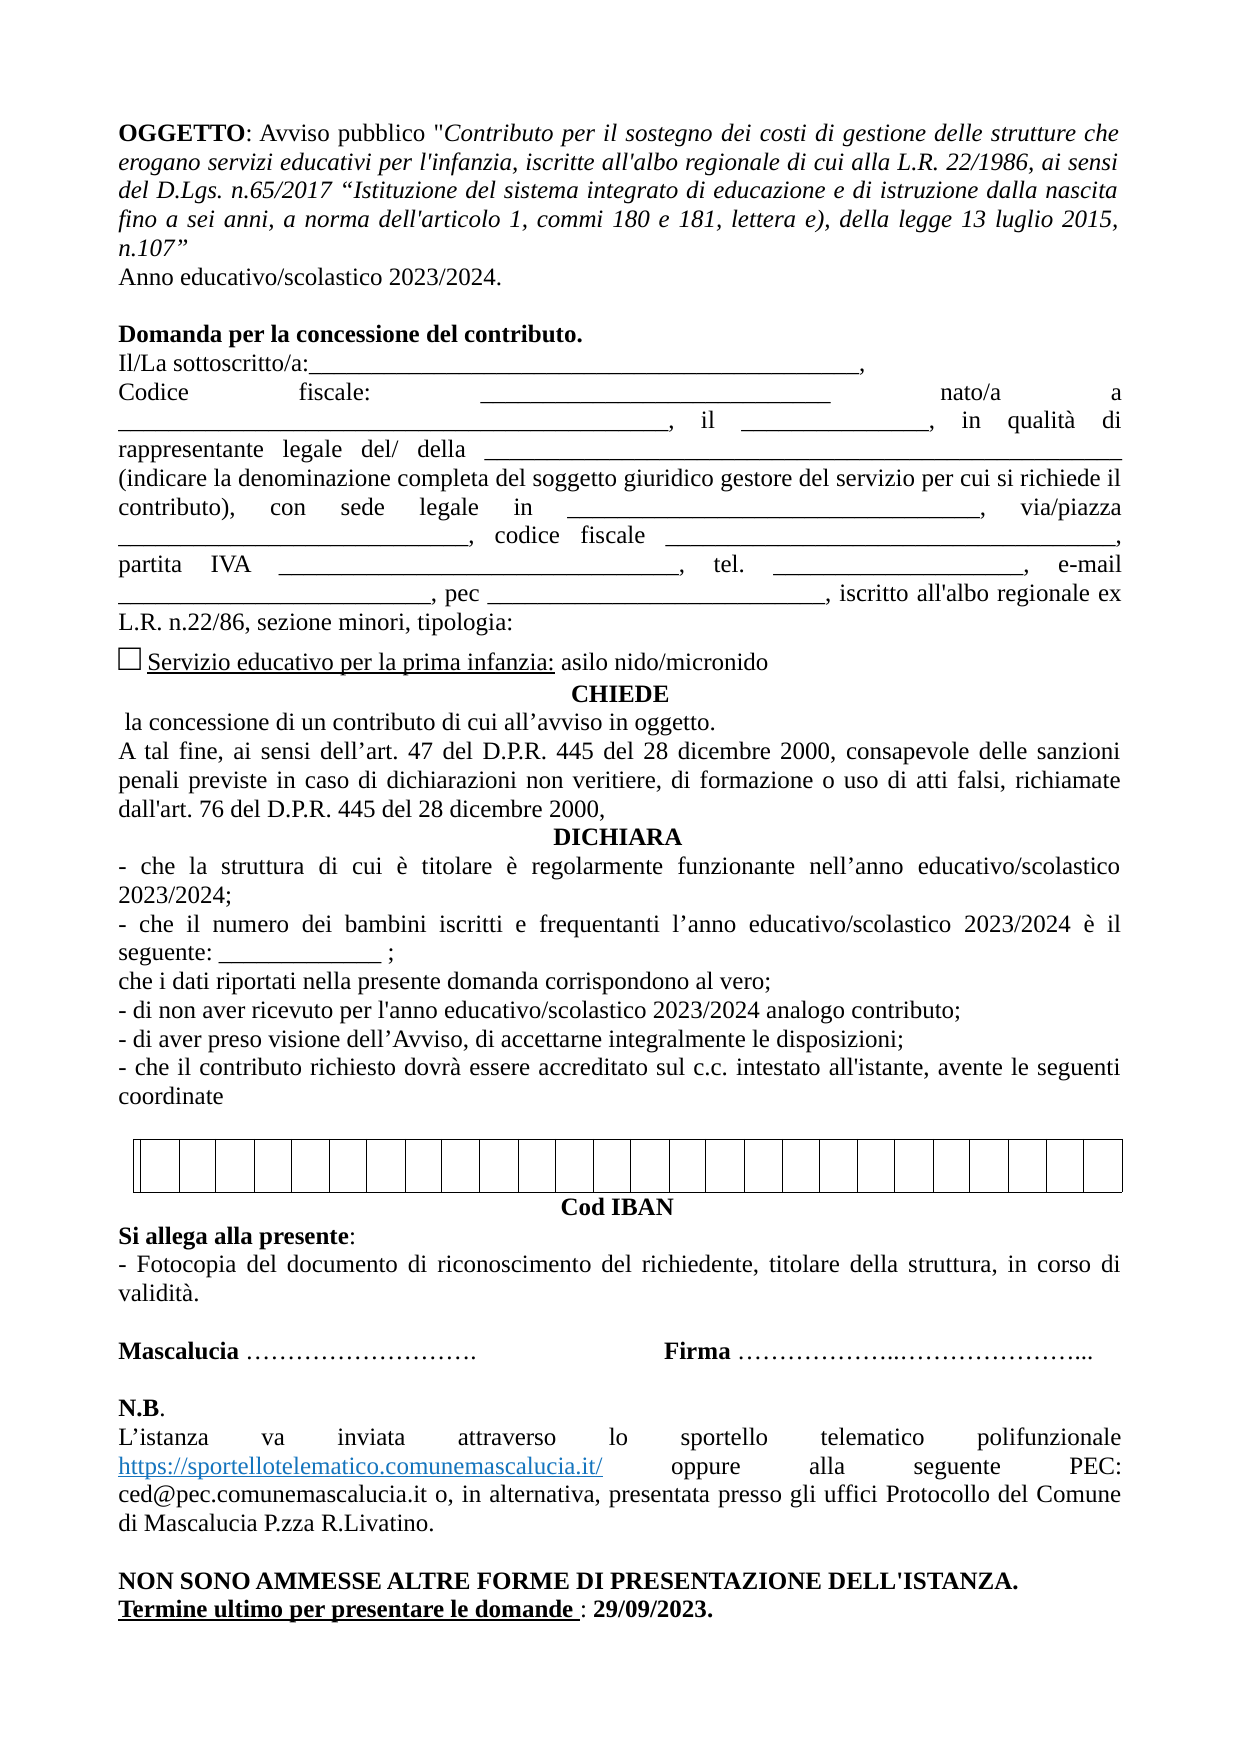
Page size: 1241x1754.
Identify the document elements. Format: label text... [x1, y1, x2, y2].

table_header [1047, 1140, 1083, 1192]
table_header [556, 1140, 593, 1192]
table_header [180, 1140, 215, 1192]
text la concessione di un contributo di cui all’avviso in oggetto. [118, 707, 1122, 736]
table_header [292, 1140, 329, 1192]
text - che il contributo richiesto dovrà essere accreditato sul c.c. intestato all'istante, avente le seguenti coordinate [118, 1052, 1122, 1110]
table_header [480, 1140, 518, 1192]
text Cod IBAN [118, 1192, 1122, 1221]
table_header [745, 1140, 782, 1192]
table_header [783, 1140, 819, 1192]
text Termine ultimo per presentare le domande : 29/09/2023. [118, 1594, 1122, 1623]
table_header [141, 1140, 179, 1192]
text - che la struttura di cui è titolare è regolarmente funzionante nell’anno educativo/scolastico 2023/2024; [118, 851, 1122, 909]
table_header [134, 1140, 140, 1192]
table_header [330, 1140, 366, 1192]
text L’istanza va inviata attraverso lo sportello telematico polifunzionale https://sportellotelematico.comunemascalucia.it/ oppure alla seguente PEC: ced@pec.comunemascalucia.it o, in alternativa, presentata presso gli uffici Protocollo del Comune di Mascalucia P.zza R.Livatino. [118, 1422, 1122, 1537]
table_header [1084, 1140, 1122, 1192]
table_header [216, 1140, 254, 1192]
table_header [858, 1140, 894, 1192]
table_header [406, 1140, 441, 1192]
table_header [970, 1140, 1008, 1192]
table_header [895, 1140, 933, 1192]
list NON SONO AMMESSE ALTRE FORME DI PRESENTAZIONE DELL'ISTANZA. [118, 1566, 1122, 1594]
table_header [255, 1140, 291, 1192]
table_header [594, 1140, 630, 1192]
text A tal fine, ai sensi dell’art. 47 del D.P.R. 445 del 28 dicembre 2000, consapevole delle sanzioni penali previste in caso di dichiarazioni non veritiere, di formazione o uso di atti falsi, richiamate dall'art. 76 del D.P.R. 445 del 28 dicembre 2000, [118, 736, 1122, 822]
table_header [631, 1140, 669, 1192]
text - Fotocopia del documento di riconoscimento del richiedente, titolare della struttura, in corso di validità. [118, 1249, 1122, 1307]
text Si allega alla presente: [118, 1221, 1122, 1249]
text - di non aver ricevuto per l'anno educativo/scolastico 2023/2024 analogo contributo; [118, 995, 1122, 1024]
text che i dati riportati nella presente domanda corrispondono al vero; [118, 966, 1122, 995]
text N.B. [118, 1393, 1122, 1422]
text Anno educativo/scolastico 2023/2024. [118, 262, 1122, 291]
text Codice fiscale: ____________________________ nato/a a ____________________________________________, il _______________, in qualità di rappresentante legale del/ della ___________________________________________________ (indicare la denominazione completa del soggetto giuridico gestore del servizio per cui si richiede il contributo), con sede legale in _________________________________, via/piazza ____________________________, codice fiscale ____________________________________, partita IVA ________________________________, tel. ____________________, e-mail _________________________, pec ___________________________, iscritto all'albo regionale ex L.R. n.22/86, sezione minori, tipologia: [118, 377, 1122, 636]
text CHIEDE [118, 679, 1122, 707]
text DICHIARA [118, 822, 1122, 851]
table_header [706, 1140, 744, 1192]
text □ Servizio educativo per la prima infanzia: asilo nido/micronido [118, 636, 1122, 679]
text OGGETTO: Avviso pubblico "Contributo per il sostegno dei costi di gestione delle strutture che erogano servizi educativi per l'infanzia, iscritte all'albo regionale di cui alla L.R. 22/1986, ai sensi del D.Lgs. n.65/2017 “Istituzione del sistema integrato di educazione e di istruzione dalla nascita fino a sei anni, a norma dell'articolo 1, commi 180 e 181, lettera e), della legge 13 luglio 2015, n.107” [118, 118, 1122, 262]
table_header [934, 1140, 969, 1192]
table_header [1009, 1140, 1046, 1192]
text Mascalucia ………………………. Firma ………………..…………………... [118, 1336, 1122, 1364]
table_header [820, 1140, 857, 1192]
text - che il numero dei bambini iscritti e frequentanti l’anno educativo/scolastico 2023/2024 è il seguente: _____________ ; [118, 909, 1122, 966]
table_header [519, 1140, 555, 1192]
text - di aver preso visione dell’Avviso, di accettarne integralmente le disposizioni; [118, 1024, 1122, 1052]
table_header [670, 1140, 705, 1192]
table_header [367, 1140, 405, 1192]
text Domanda per la concessione del contributo. [118, 319, 1122, 348]
text Il/La sottoscritto/a:____________________________________________, [118, 348, 1122, 377]
table_header [442, 1140, 479, 1192]
